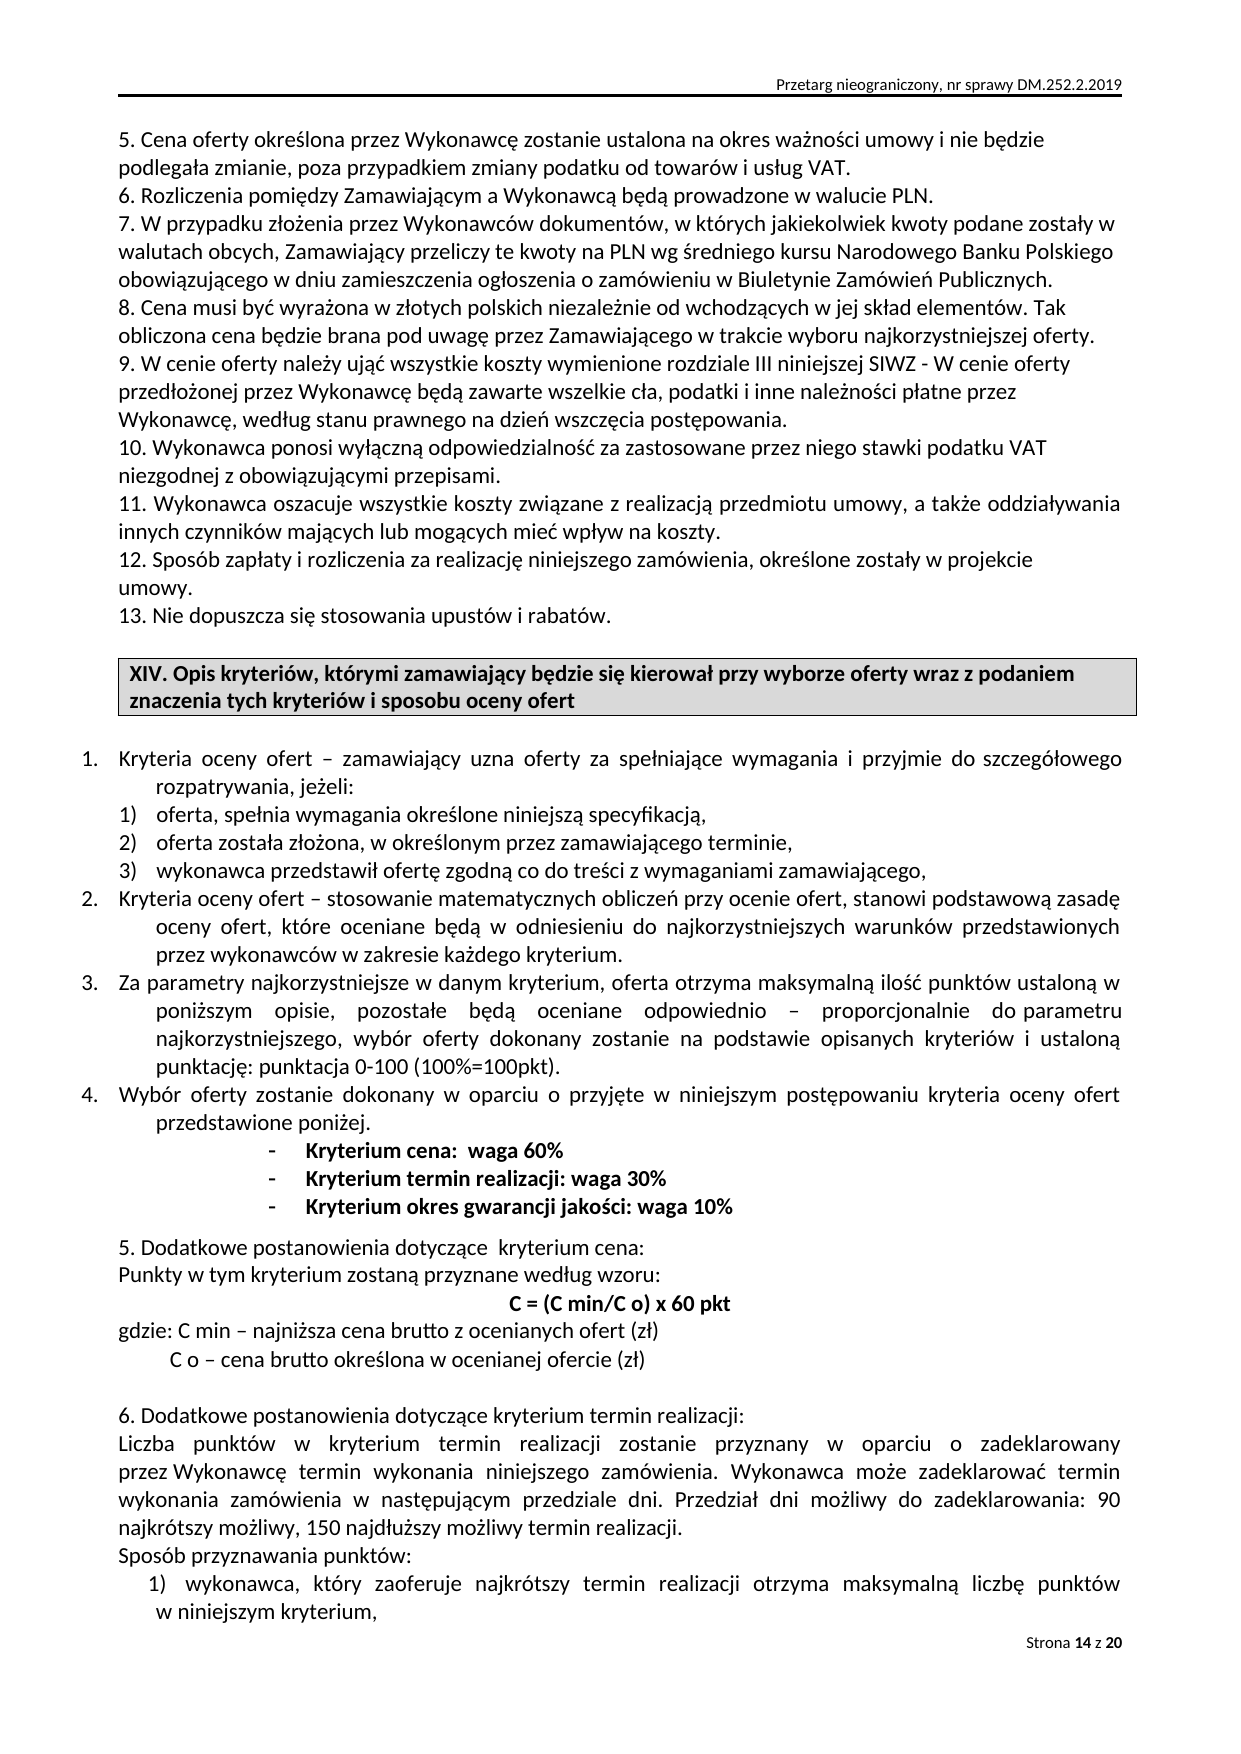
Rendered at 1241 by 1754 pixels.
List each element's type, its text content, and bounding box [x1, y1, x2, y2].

text umowy. [118, 573, 1122, 602]
text gdzie: C min – najniższa cena brutto z ocenianych ofert (zł) [118, 1317, 1122, 1345]
list Wybór oferty zostanie dokonany w oparciu o przyjęte w niniejszym postępowaniu kryteria oceny ofert przedstawione poniżej. [81, 1080, 1122, 1136]
list wykonawca przedstawił ofertę zgodną co do treści z wymaganiami zamawiającego, [118, 856, 1122, 884]
list Kryterium okres gwarancji jakości: waga 10% [268, 1192, 1122, 1220]
table_header XIV. Opis kryteriów, którymi zamawiający będzie się kierował przy wyborze oferty wraz z podaniem znaczenia tych kryteriów i sposobu oceny ofert [119, 659, 1136, 715]
text C = (C min/C o) x 60 pkt [118, 1289, 1122, 1317]
text C o – cena brutto określona w ocenianej ofercie (zł) [118, 1345, 1122, 1373]
list Kryterium termin realizacji: waga 30% [268, 1164, 1122, 1192]
text walutach obcych, Zamawiający przeliczy te kwoty na PLN wg średniego kursu Narodowego Banku Polskiego [118, 237, 1122, 265]
list Za parametry najkorzystniejsze w danym kryterium, oferta otrzyma maksymalną ilość punktów ustaloną w poniższym opisie, pozostałe będą oceniane odpowiednio – proporcjonalnie do parametru najkorzystniejszego, wybór oferty dokonany zostanie na podstawie opisanych kryteriów i ustaloną punktację: punktacja 0-100 (100%=100pkt). [81, 968, 1122, 1080]
list oferta, spełnia wymagania określone niniejszą specyfikacją, [118, 800, 1122, 828]
text 9. W cenie oferty należy ująć wszystkie koszty wymienione rozdziale III niniejszej SIWZ - W cenie oferty przedłożonej przez Wykonawcę będą zawarte wszelkie cła, podatki i inne należności płatne przez Wykonawcę, według stanu prawnego na dzień wszczęcia postępowania. [118, 349, 1122, 433]
text 6. Dodatkowe postanowienia dotyczące kryterium termin realizacji: [118, 1401, 1122, 1429]
text Punkty w tym kryterium zostaną przyznane według wzoru: [118, 1261, 1122, 1289]
text 6. Rozliczenia pomiędzy Zamawiającym a Wykonawcą będą prowadzone w walucie PLN. [118, 181, 1122, 209]
list wykonawca, który zaoferuje najkrótszy termin realizacji otrzyma maksymalną liczbę punktów w niniejszym kryterium, [118, 1569, 1122, 1625]
text Liczba punktów w kryterium termin realizacji zostanie przyznany w oparciu o zadeklarowany przez Wykonawcę termin wykonania niniejszego zamówienia. Wykonawca może zadeklarować termin wykonania zamówienia w następującym przedziale dni. Przedział dni możliwy do zadeklarowania: 90 najkrótszy możliwy, 150 najdłuższy możliwy termin realizacji. [118, 1429, 1122, 1541]
text 13. Nie dopuszcza się stosowania upustów i rabatów. [118, 602, 1122, 629]
text obowiązującego w dniu zamieszczenia ogłoszenia o zamówieniu w Biuletynie Zamówień Publicznych. [118, 265, 1122, 293]
text 7. W przypadku złożenia przez Wykonawców dokumentów, w których jakiekolwiek kwoty podane zostały w [118, 209, 1122, 237]
list Kryterium cena: waga 60% [268, 1136, 1122, 1164]
list Kryteria oceny ofert – stosowanie matematycznych obliczeń przy ocenie ofert, stanowi podstawową zasadę oceny ofert, które oceniane będą w odniesieniu do najkorzystniejszych warunków przedstawionych przez wykonawców w zakresie każdego kryterium. [81, 884, 1122, 968]
text 11. Wykonawca oszacuje wszystkie koszty związane z realizacją przedmiotu umowy, a także oddziaływania innych czynników mających lub mogących mieć wpływ na koszty. [118, 489, 1122, 546]
text 5. Cena oferty określona przez Wykonawcę zostanie ustalona na okres ważności umowy i nie będzie podlegała zmianie, poza przypadkiem zmiany podatku od towarów i usług VAT. [118, 125, 1122, 181]
text 10. Wykonawca ponosi wyłączną odpowiedzialność za zastosowane przez niego stawki podatku VAT niezgodnej z obowiązującymi przepisami. [118, 433, 1122, 489]
text Sposób przyznawania punktów: [118, 1541, 1122, 1569]
list oferta została złożona, w określonym przez zamawiającego terminie, [118, 828, 1122, 856]
text 5. Dodatkowe postanowienia dotyczące kryterium cena: [118, 1233, 1122, 1261]
text 12. Sposób zapłaty i rozliczenia za realizację niniejszego zamówienia, określone zostały w projekcie [118, 546, 1122, 573]
text 8. Cena musi być wyrażona w złotych polskich niezależnie od wchodzących w jej skład elementów. Tak obliczona cena będzie brana pod uwagę przez Zamawiającego w trakcie wyboru najkorzystniejszej oferty. [118, 293, 1122, 349]
list Kryteria oceny ofert – zamawiający uzna oferty za spełniające wymagania i przyjmie do szczegółowego rozpatrywania, jeżeli: [81, 744, 1122, 800]
